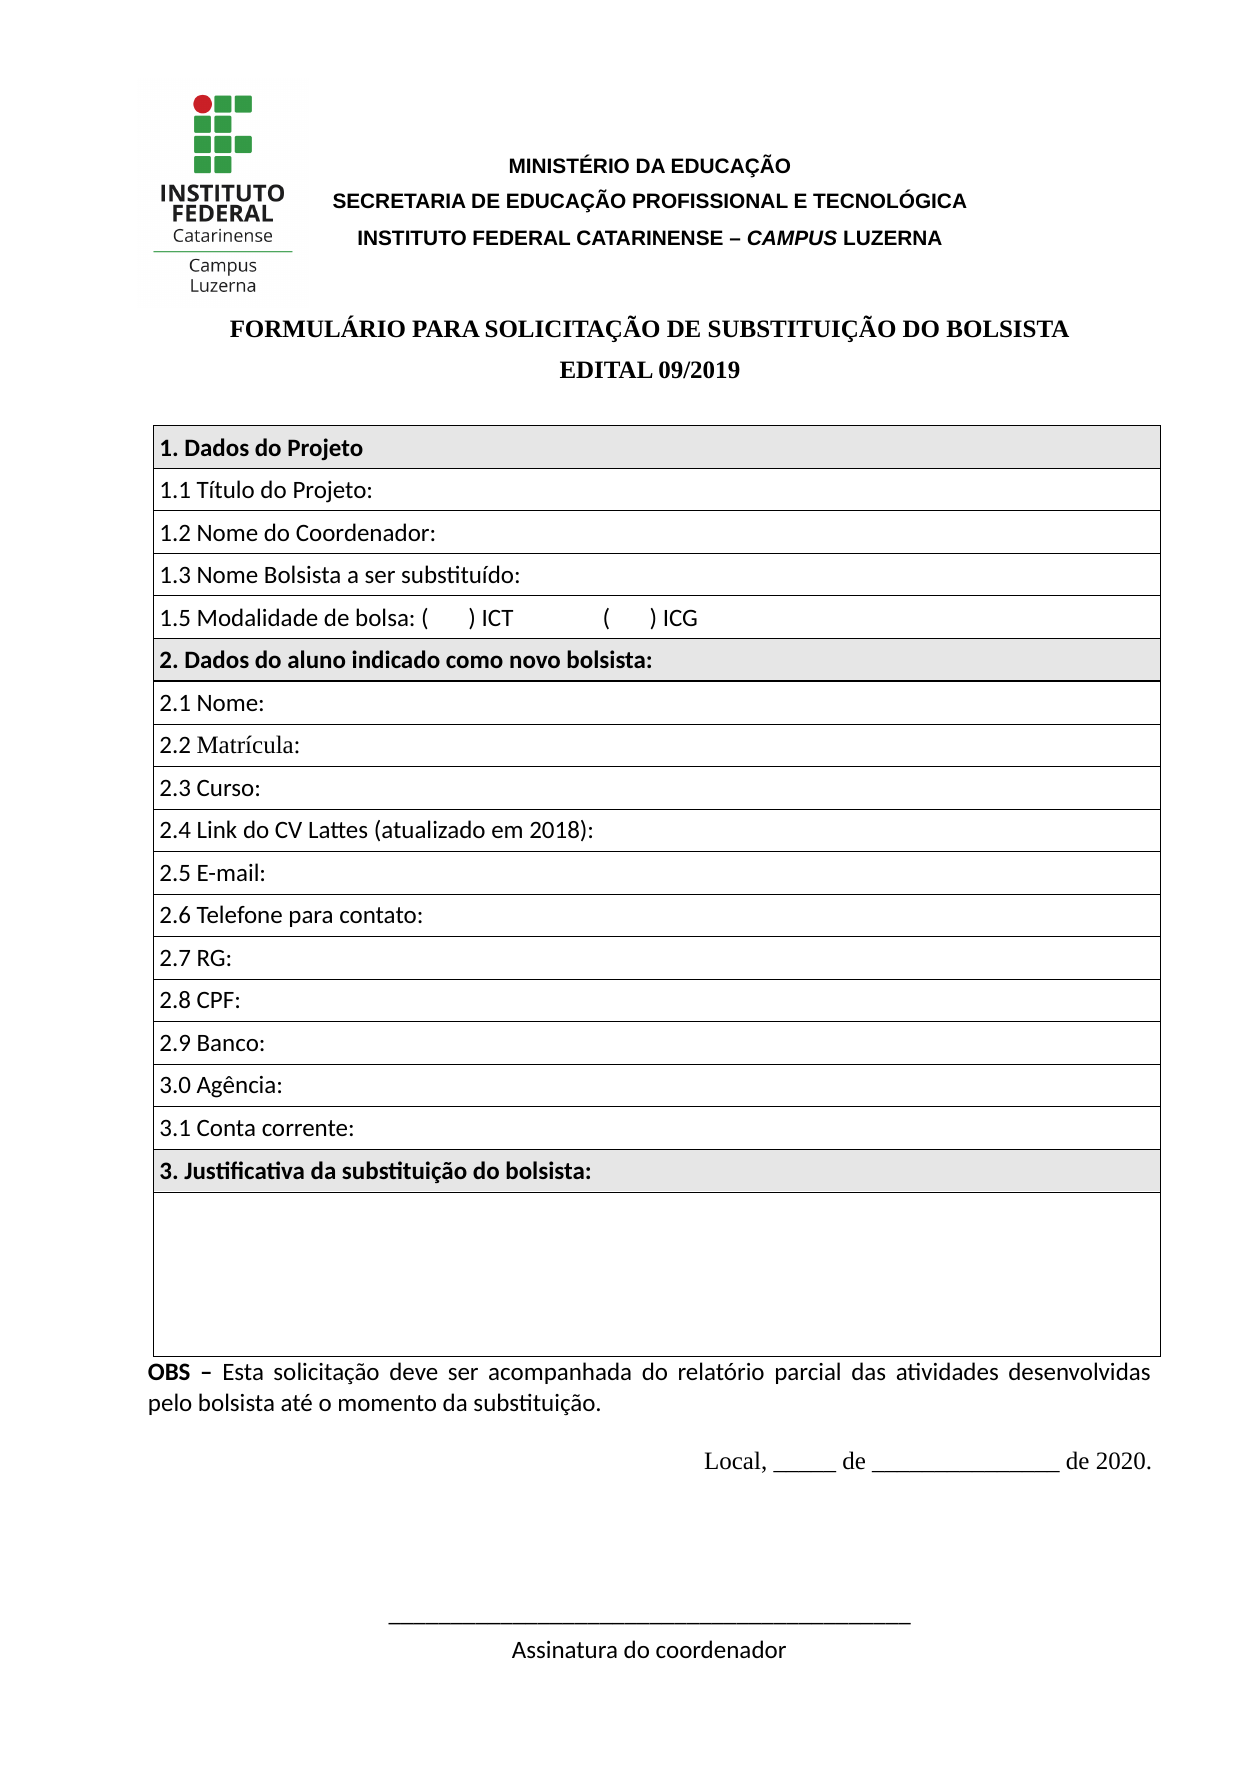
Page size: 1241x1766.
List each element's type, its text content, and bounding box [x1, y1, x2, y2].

table_cell 2.2 Matrícula: [154, 725, 1160, 766]
table_cell 2.4 Link do CV Lattes (atualizado em 2018): [154, 810, 1160, 851]
table_cell 2.5 E-mail: [154, 852, 1160, 893]
text FORMULÁRIO PARA SOLICITAÇÃO DE SUBSTITUIÇÃO DO BOLSISTA [148, 314, 1152, 343]
picture [136, 78, 309, 308]
table_cell 2.3 Curso: [154, 767, 1160, 808]
table_header 3. Justificativa da substituição do bolsista: [154, 1150, 1160, 1191]
table_cell 2.6 Telefone para contato: [154, 895, 1160, 936]
table_cell 1.2 Nome do Coordenador: [154, 511, 1160, 553]
table_cell [154, 1193, 1160, 1356]
text OBS – Esta solicitação deve ser acompanhada do relatório parcial das atividades desenvolvidas pelo bolsista até o momento da substituição. [148, 1357, 1152, 1418]
table_cell 2.7 RG: [154, 937, 1160, 978]
table_cell 1.1 Título do Projeto: [154, 469, 1160, 510]
table_cell 2.9 Banco: [154, 1022, 1160, 1063]
table_header 1. Dados do Projeto [154, 426, 1160, 468]
table_cell 3.1 Conta corrente: [154, 1107, 1160, 1148]
table_cell 1.5 Modalidade de bolsa: ( ) ICT ( ) ICG [154, 596, 1160, 638]
table_cell 3.0 Agência: [154, 1065, 1160, 1106]
text Local, _____ de _______________ de 2020. [148, 1446, 1152, 1475]
table_cell 2. Dados do aluno indicado como novo bolsista: [154, 639, 1160, 680]
table_cell 1.3 Nome Bolsista a ser substituído: [154, 554, 1160, 595]
table_header 2.1 Nome: [154, 682, 1160, 723]
text Assinatura do coordenador [146, 1628, 1152, 1665]
table_cell 2.8 CPF: [154, 980, 1160, 1021]
text __________________________________________ [148, 1597, 1152, 1628]
text EDITAL 09/2019 [148, 355, 1152, 384]
